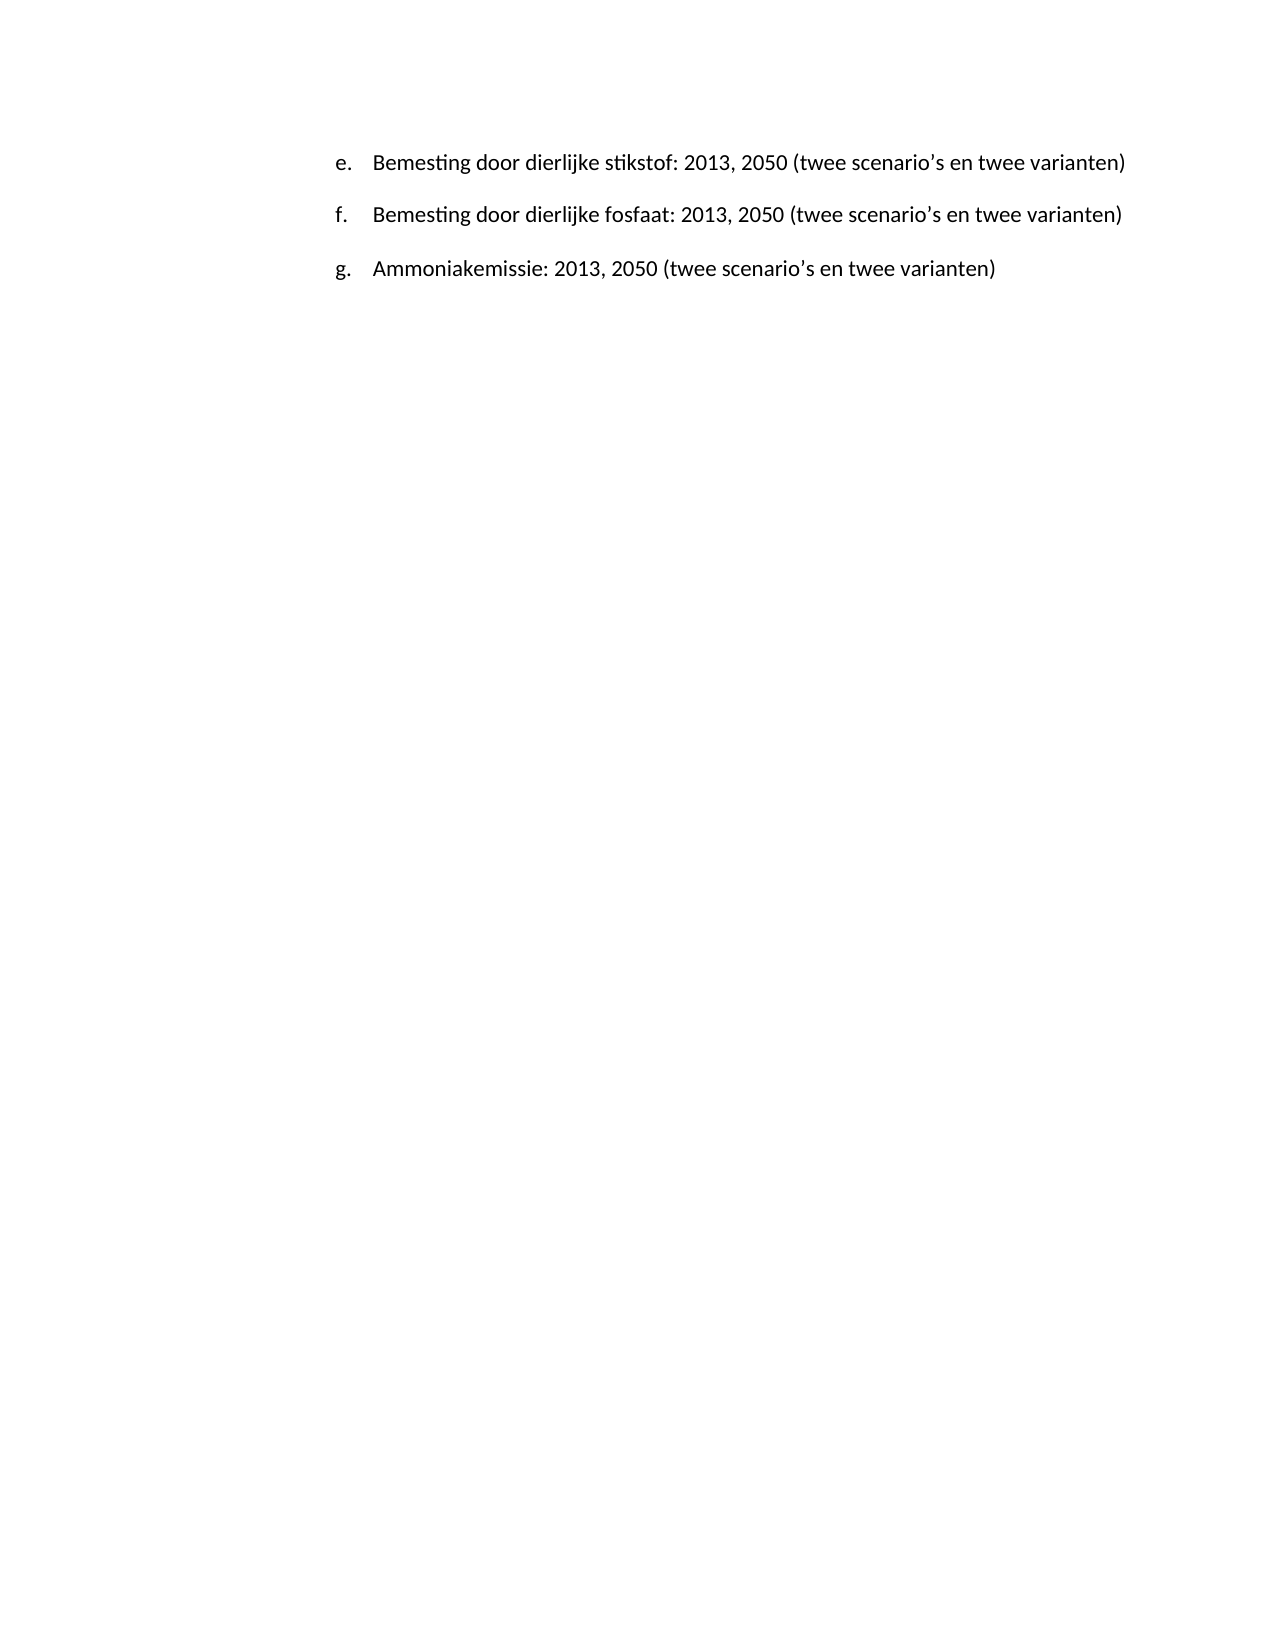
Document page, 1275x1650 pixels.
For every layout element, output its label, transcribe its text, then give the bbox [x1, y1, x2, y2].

list Bemesting door dierlijke fosfaat: 2013, 2050 (twee scenario’s en twee varianten) [335, 201, 1127, 229]
list Ammoniakemissie: 2013, 2050 (twee scenario’s en twee varianten) [335, 254, 1127, 282]
list Bemesting door dierlijke stikstof: 2013, 2050 (twee scenario’s en twee varianten) [335, 148, 1127, 176]
